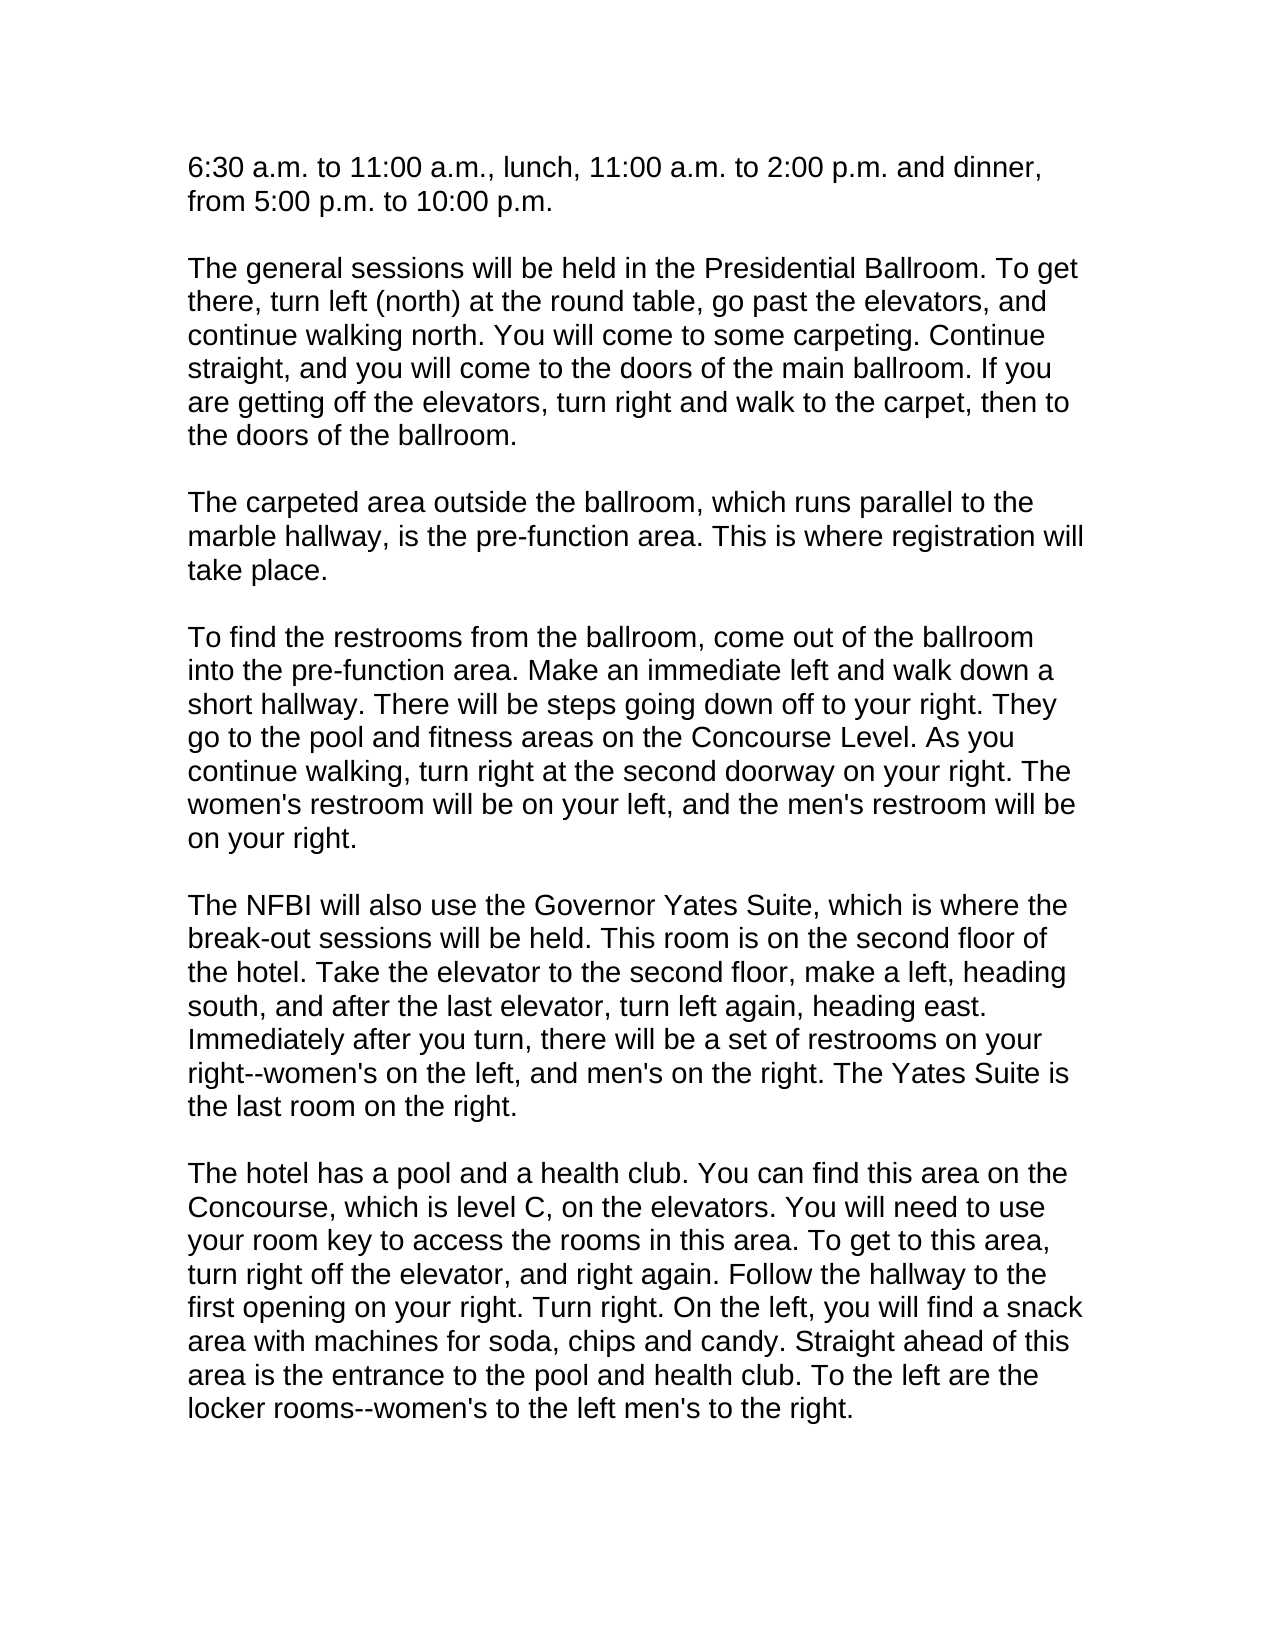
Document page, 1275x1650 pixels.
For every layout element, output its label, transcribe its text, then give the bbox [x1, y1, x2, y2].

text 6:30 a.m. to 11:00 a.m., lunch, 11:00 a.m. to 2:00 p.m. and dinner, from 5:00 p.m. to 10:00 p.m. [113, 150, 1087, 217]
text The NFBI will also use the Governor Yates Suite, which is where the break-out sessions will be held. This room is on the second floor of the hotel. Take the elevator to the second floor, make a left, heading south, and after the last elevator, turn left again, heading east. Immediately after you turn, there will be a set of restrooms on your right--women's on the left, and men's on the right. The Yates Suite is the last room on the right. [113, 888, 1087, 1123]
text To find the restrooms from the ballroom, come out of the ballroom into the pre-function area. Make an immediate left and walk down a short hallway. There will be steps going down off to your right. They go to the pool and fitness areas on the Concourse Level. As you continue walking, turn right at the second doorway on your right. The women's restroom will be on your left, and the men's restroom will be on your right. [113, 619, 1087, 854]
text The general sessions will be held in the Presidential Ballroom. To get there, turn left (north) at the round table, go past the elevators, and continue walking north. You will come to some carpeting. Continue straight, and you will come to the doors of the main ballroom. If you are getting off the elevators, turn right and walk to the carpet, then to the doors of the ballroom. [113, 251, 1087, 452]
text The carpeted area outside the ballroom, which runs parallel to the marble hallway, is the pre-function area. This is where registration will take place. [113, 485, 1087, 586]
text The hotel has a pool and a health club. You can find this area on the Concourse, which is level C, on the elevators. You will need to use your room key to access the rooms in this area. To get to this area, turn right off the elevator, and right again. Follow the hallway to the first opening on your right. Turn right. On the left, you will find a snack area with machines for soda, chips and candy. Straight ahead of this area is the entrance to the pool and health club. To the left are the locker rooms--women's to the left men's to the right. [113, 1156, 1087, 1424]
